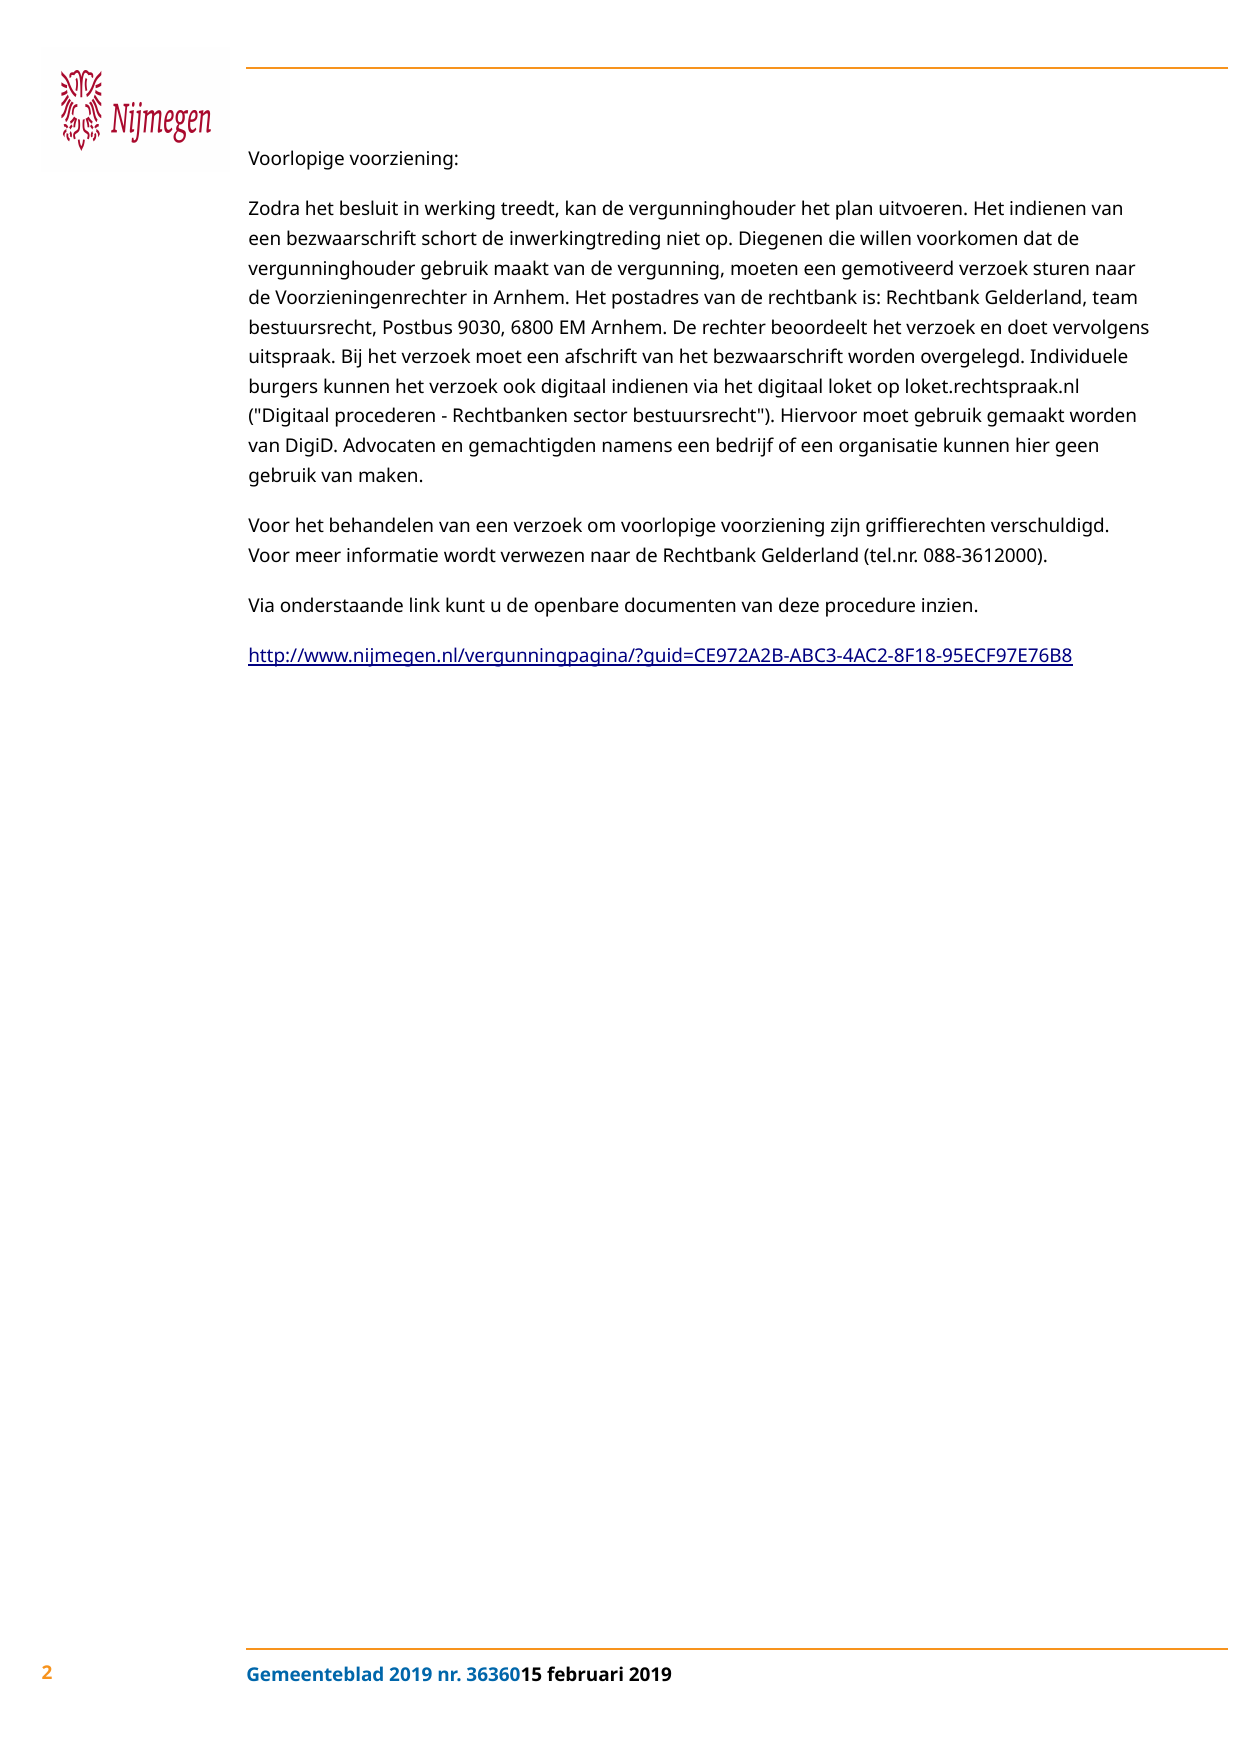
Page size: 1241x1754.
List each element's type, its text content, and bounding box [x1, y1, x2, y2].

text Voor het behandelen van een verzoek om voorlopige voorziening zijn griffierechten verschuldigd. Voor meer informatie wordt verwezen naar de Rechtbank Gelderland (tel.nr. 088-3612000). [248, 512, 1152, 568]
picture [41, 47, 231, 172]
text Via onderstaande link kunt u de openbare documenten van deze procedure inzien. [248, 592, 1152, 618]
text Zodra het besluit in werking treedt, kan de vergunninghouder het plan uitvoeren. Het indienen van een bezwaarschrift schort de inwerkingtreding niet op. Diegenen die willen voorkomen dat de vergunninghouder gebruik maakt van de vergunning, moeten een gemotiveerd verzoek sturen naar de Voorzieningenrechter in Arnhem. Het postadres van de rechtbank is: Rechtbank Gelderland, team bestuursrecht, Postbus 9030, 6800 EM Arnhem. De rechter beoordeelt het verzoek en doet vervolgens uitspraak. Bij het verzoek moet een afschrift van het bezwaarschrift worden overgelegd. Individuele burgers kunnen het verzoek ook digitaal indienen via het digitaal loket op loket.rechtspraak.nl ("Digitaal procederen - Rechtbanken sector bestuursrecht"). Hiervoor moet gebruik gemaakt worden van DigiD. Advocaten en gemachtigden namens een bedrijf of een organisatie kunnen hier geen gebruik van maken. [248, 196, 1152, 488]
text Voorlopige voorziening: [248, 145, 1152, 171]
text http://www.nijmegen.nl/vergunningpagina/?guid=CE972A2B-ABC3-4AC2-8F18-95ECF97E76B8 [248, 643, 1152, 668]
